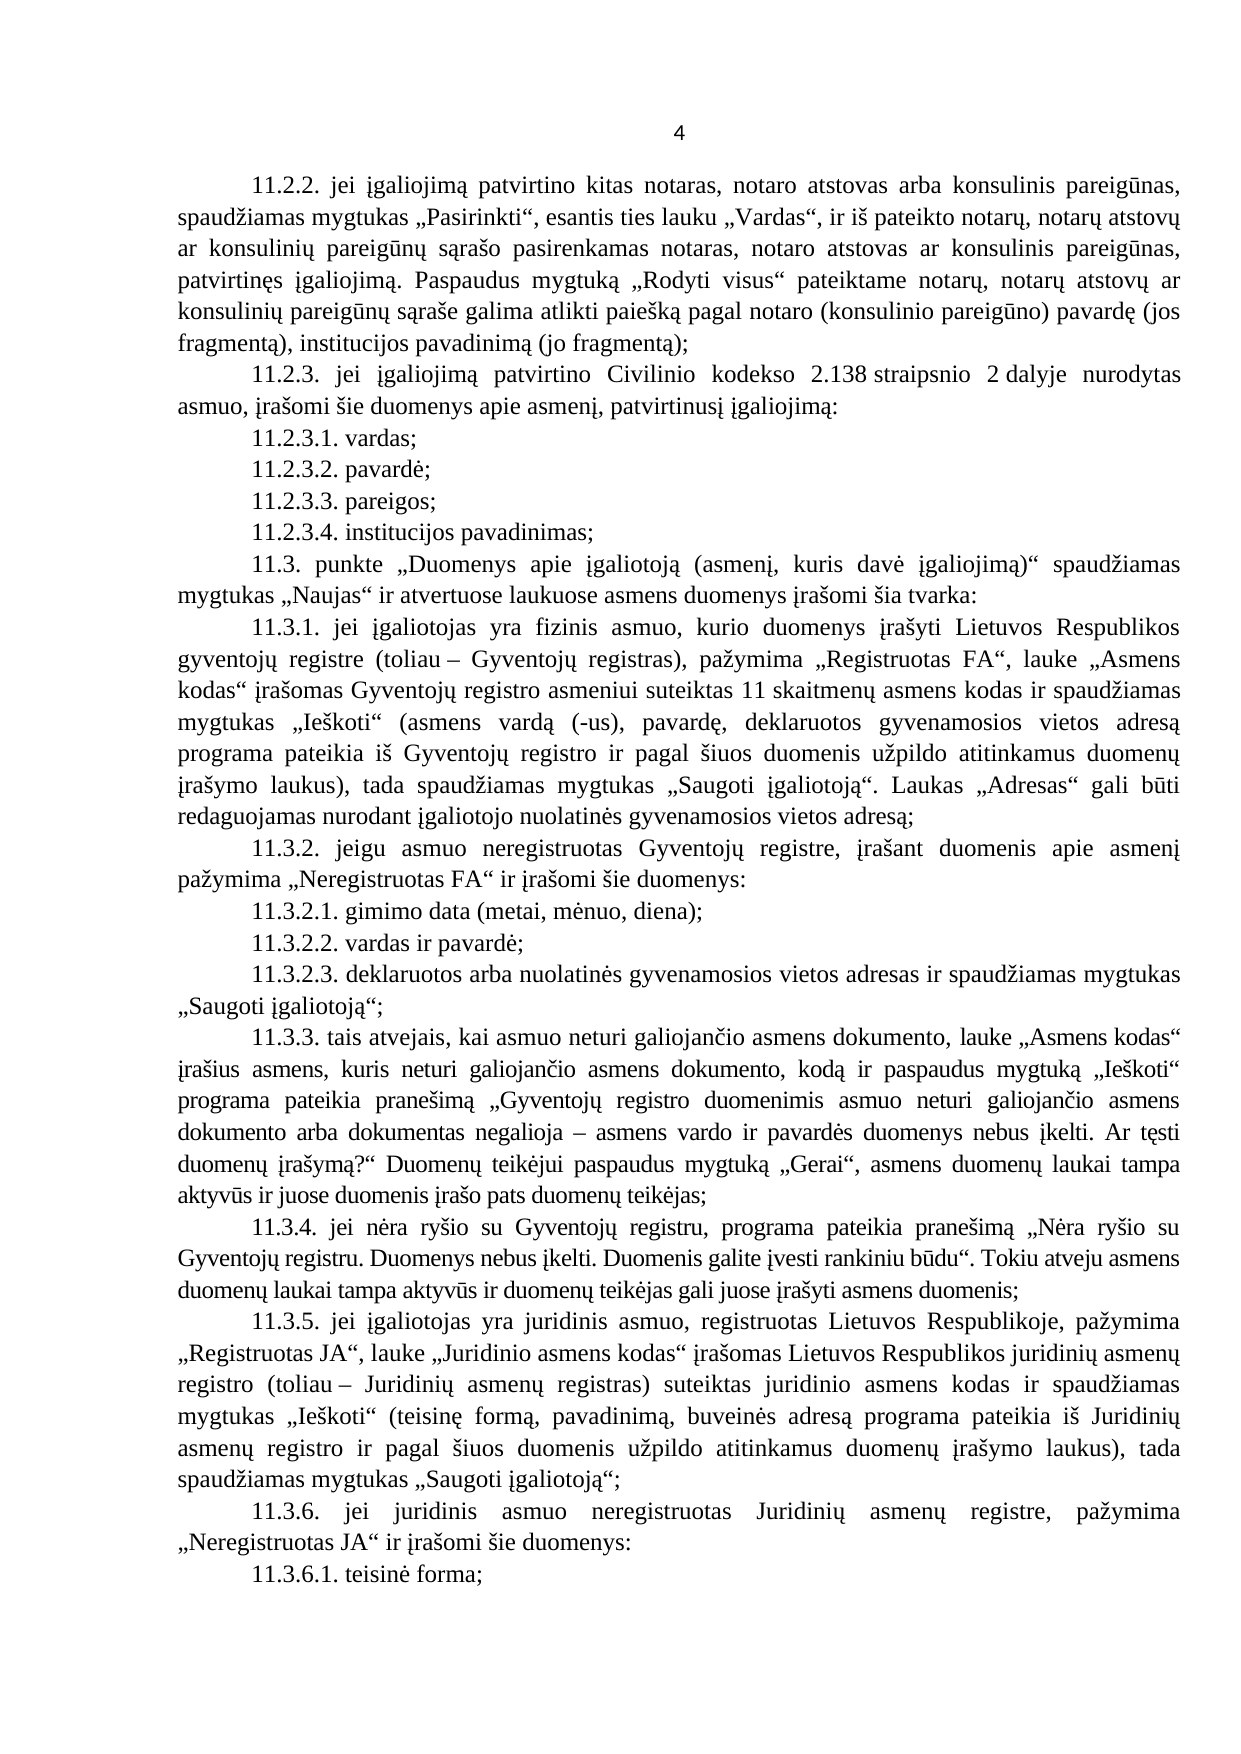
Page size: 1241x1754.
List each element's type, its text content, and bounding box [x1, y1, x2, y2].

text 11.3.2.3. deklaruotos arba nuolatinės gyvenamosios vietos adresas ir spaudžiamas mygtukas „Saugoti įgaliotoją“; [177, 959, 1181, 1019]
text 11.2.3.4. institucijos pavadinimas; [177, 517, 1181, 546]
text 11.3.1. jei įgaliotojas yra fizinis asmuo, kurio duomenys įrašyti Lietuvos Respublikos gyventojų registre (toliau – Gyventojų registras), pažymima „Registruotas FA“, lauke „Asmens kodas“ įrašomas Gyventojų registro asmeniui suteiktas 11 skaitmenų asmens kodas ir spaudžiamas mygtukas „Ieškoti“ (asmens vardą (-us), pavardę, deklaruotos gyvenamosios vietos adresą programa pateikia iš Gyventojų registro ir pagal šiuos duomenis užpildo atitinkamus duomenų įrašymo laukus), tada spaudžiamas mygtukas „Saugoti įgaliotoją“. Laukas „Adresas“ gali būti redaguojamas nurodant įgaliotojo nuolatinės gyvenamosios vietos adresą; [177, 612, 1181, 830]
text 11.3.5. jei įgaliotojas yra juridinis asmuo, registruotas Lietuvos Respublikoje, pažymima „Registruotas JA“, lauke „Juridinio asmens kodas“ įrašomas Lietuvos Respublikos juridinių asmenų registro (toliau – Juridinių asmenų registras) suteiktas juridinio asmens kodas ir spaudžiamas mygtukas „Ieškoti“ (teisinę formą, pavadinimą, buveinės adresą programa pateikia iš Juridinių asmenų registro ir pagal šiuos duomenis užpildo atitinkamus duomenų įrašymo laukus), tada spaudžiamas mygtukas „Saugoti įgaliotoją“; [177, 1306, 1181, 1493]
text 11.2.3.3. pareigos; [177, 486, 1181, 514]
text 11.3. punkte „Duomenys apie įgaliotoją (asmenį, kuris davė įgaliojimą)“ spaudžiamas mygtukas „Naujas“ ir atvertuose laukuose asmens duomenys įrašomi šia tvarka: [177, 549, 1181, 609]
text 11.2.3.1. vardas; [177, 423, 1181, 451]
text 11.2.3.2. pavardė; [177, 454, 1181, 483]
text 11.3.2.1. gimimo data (metai, mėnuo, diena); [177, 896, 1181, 925]
text 11.3.4. jei nėra ryšio su Gyventojų registru, programa pateikia pranešimą „Nėra ryšio su Gyventojų registru. Duomenys nebus įkelti. Duomenis galite įvesti rankiniu būdu“. Tokiu atveju asmens duomenų laukai tampa aktyvūs ir duomenų teikėjas gali juose įrašyti asmens duomenis; [177, 1212, 1181, 1304]
text 11.3.2.2. vardas ir pavardė; [177, 928, 1181, 956]
text 11.3.2. jeigu asmuo neregistruotas Gyventojų registre, įrašant duomenis apie asmenį pažymima „Neregistruotas FA“ ir įrašomi šie duomenys: [177, 833, 1181, 893]
text 11.2.3. jei įgaliojimą patvirtino Civilinio kodekso 2.138 straipsnio 2 dalyje nurodytas asmuo, įrašomi šie duomenys apie asmenį, patvirtinusį įgaliojimą: [177, 359, 1181, 420]
text 11.3.6.1. teisinė forma; [177, 1559, 1181, 1588]
text 11.3.3. tais atvejais, kai asmuo neturi galiojančio asmens dokumento, lauke „Asmens kodas“ įrašius asmens, kuris neturi galiojančio asmens dokumento, kodą ir paspaudus mygtuką „Ieškoti“ programa pateikia pranešimą „Gyventojų registro duomenimis asmuo neturi galiojančio asmens dokumento arba dokumentas negalioja – asmens vardo ir pavardės duomenys nebus įkelti. Ar tęsti duomenų įrašymą?“ Duomenų teikėjui paspaudus mygtuką „Gerai“, asmens duomenų laukai tampa aktyvūs ir juose duomenis įrašo pats duomenų teikėjas; [177, 1022, 1181, 1209]
text 11.3.6. jei juridinis asmuo neregistruotas Juridinių asmenų registre, pažymima „Neregistruotas JA“ ir įrašomi šie duomenys: [177, 1496, 1181, 1556]
text 11.2.2. jei įgaliojimą patvirtino kitas notaras, notaro atstovas arba konsulinis pareigūnas, spaudžiamas mygtukas „Pasirinkti“, esantis ties lauku „Vardas“, ir iš pateikto notarų, notarų atstovų ar konsulinių pareigūnų sąrašo pasirenkamas notaras, notaro atstovas ar konsulinis pareigūnas, patvirtinęs įgaliojimą. Paspaudus mygtuką „Rodyti visus“ pateiktame notarų, notarų atstovų ar konsulinių pareigūnų sąraše galima atlikti paiešką pagal notaro (konsulinio pareigūno) pavardę (jos fragmentą), institucijos pavadinimą (jo fragmentą); [177, 170, 1181, 357]
